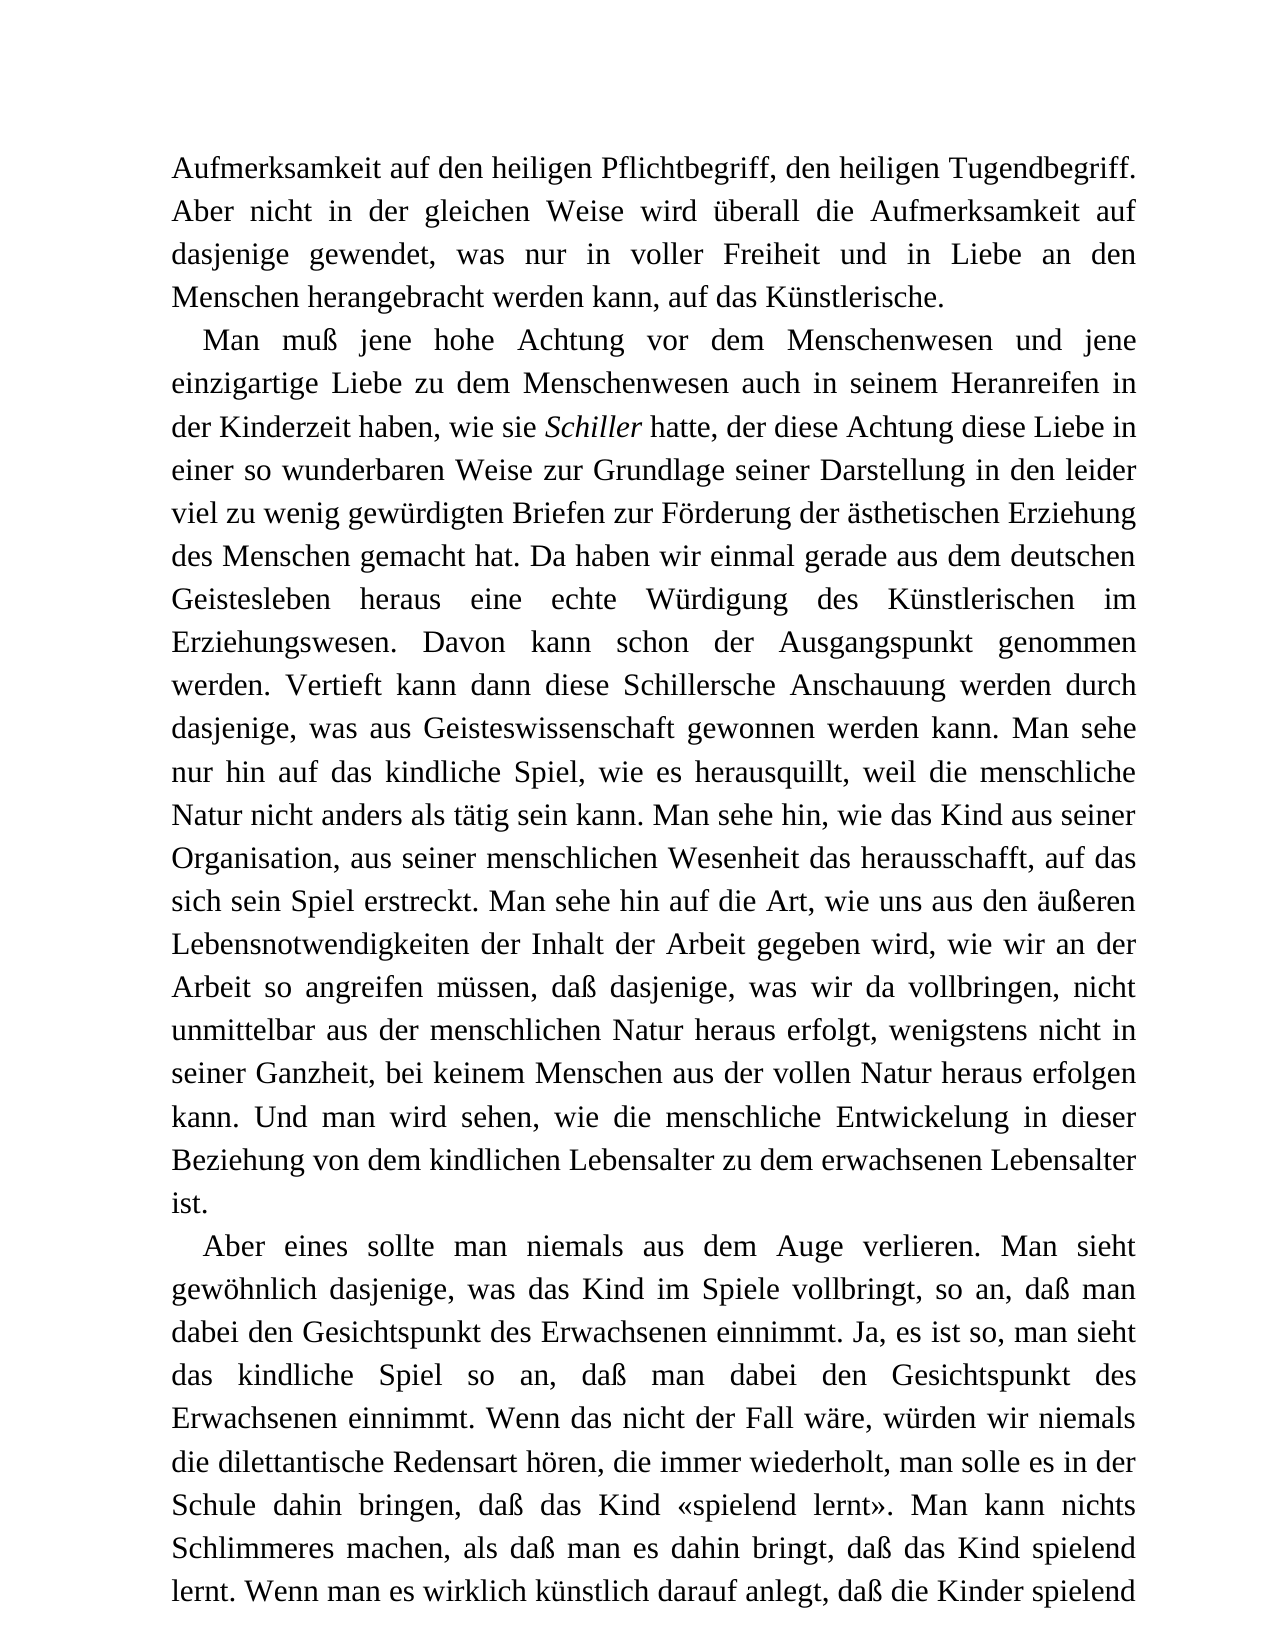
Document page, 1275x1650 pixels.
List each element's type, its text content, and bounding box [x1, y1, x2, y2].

text Aufmerksamkeit auf den heiligen Pflichtbegriff, den heiligen Tugendbegriff. Aber nicht in der gleichen Weise wird überall die Aufmerksamkeit auf dasjenige gewendet, was nur in voller Freiheit und in Liebe an den Menschen herangebracht werden kann, auf das Künstlerische. [171, 149, 1137, 314]
text Aber eines sollte man niemals aus dem Auge verlieren. Man sieht gewöhnlich dasjenige, was das Kind im Spiele vollbringt, so an, daß man dabei den Gesichtspunkt des Erwachsenen einnimmt. Ja, es ist so, man sieht das kindliche Spiel so an, daß man dabei den Gesichtspunkt des Erwachsenen einnimmt. Wenn das nicht der Fall wäre, würden wir niemals die dilettantische Redensart hören, die immer wiederholt, man solle es in der Schule dahin bringen, daß das Kind «spielend lernt». Man kann nichts Schlimmeres machen, als daß man es dahin bringt, daß das Kind spielend lernt. Wenn man es wirklich künstlich darauf anlegt, daß die Kinder spielend [171, 1227, 1137, 1608]
text Man muß jene hohe Achtung vor dem Menschenwesen und jene einzigartige Liebe zu dem Menschenwesen auch in seinem Heranreifen in der Kinderzeit haben, wie sie Schiller hatte, der diese Achtung diese Liebe in einer so wunderbaren Weise zur Grundlage seiner Darstellung in den leider viel zu wenig gewürdigten Briefen zur Förderung der ästhetischen Erziehung des Menschen gemacht hat. Da haben wir einmal gerade aus dem deutschen Geistesleben heraus eine echte Würdigung des Künstlerischen im Erziehungswesen. Davon kann schon der Ausgangspunkt genommen werden. Vertieft kann dann diese Schillersche Anschauung werden durch dasjenige, was aus Geisteswissenschaft gewonnen werden kann. Man sehe nur hin auf das kindliche Spiel, wie es herausquillt, weil die menschliche Natur nicht anders als tätig sein kann. Man sehe hin, wie das Kind aus seiner Organisation, aus seiner menschlichen Wesenheit das herausschafft, auf das sich sein Spiel erstreckt. Man sehe hin auf die Art, wie uns aus den äußeren Lebensnotwendigkeiten der Inhalt der Arbeit gegeben wird, wie wir an der Arbeit so angreifen müssen, daß dasjenige, was wir da vollbringen, nicht unmittelbar aus der menschlichen Natur heraus erfolgt, wenigstens nicht in seiner Ganzheit, bei keinem Menschen aus der vollen Natur heraus erfolgen kann. Und man wird sehen, wie die menschliche Entwickelung in dieser Beziehung von dem kindlichen Lebensalter zu dem erwachsenen Lebensalter ist. [171, 322, 1137, 1220]
